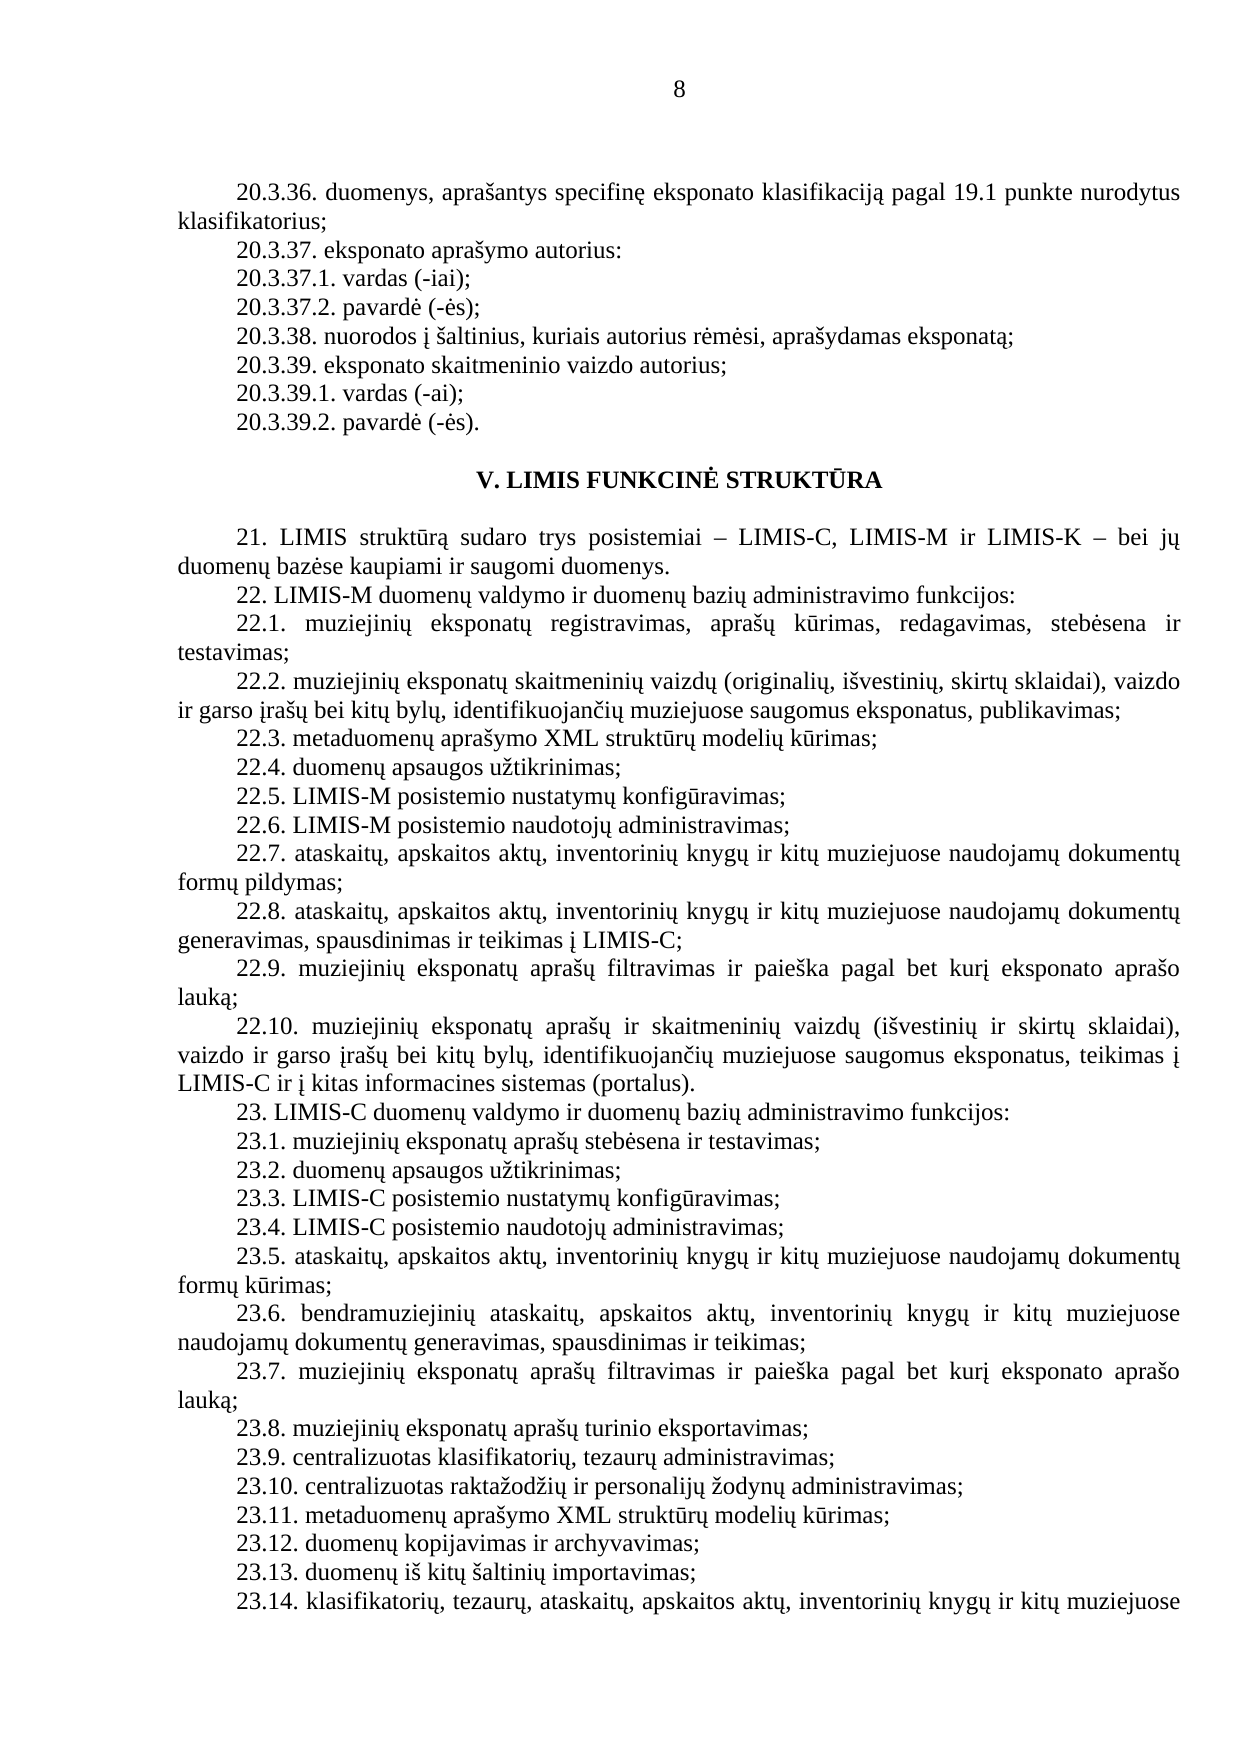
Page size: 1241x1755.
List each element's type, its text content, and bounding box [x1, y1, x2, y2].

text 22.1. muziejinių eksponatų registravimas, aprašų kūrimas, redagavimas, stebėsena ir testavimas; [177, 608, 1181, 666]
text 22.4. duomenų apsaugos užtikrinimas; [177, 752, 1181, 781]
text 23.8. muziejinių eksponatų aprašų turinio eksportavimas; [177, 1413, 1181, 1442]
text 20.3.39. eksponato skaitmeninio vaizdo autorius; [177, 350, 1181, 378]
text 23.9. centralizuotas klasifikatorių, tezaurų administravimas; [177, 1442, 1181, 1471]
text 22. LIMIS-M duomenų valdymo ir duomenų bazių administravimo funkcijos: [177, 580, 1181, 608]
text 20.3.38. nuorodos į šaltinius, kuriais autorius rėmėsi, aprašydamas eksponatą; [177, 321, 1181, 350]
text 21. LIMIS struktūrą sudaro trys posistemiai – LIMIS-C, LIMIS-M ir LIMIS-K – bei jų duomenų bazėse kaupiami ir saugomi duomenys. [177, 522, 1181, 580]
text 22.8. ataskaitų, apskaitos aktų, inventorinių knygų ir kitų muziejuose naudojamų dokumentų generavimas, spausdinimas ir teikimas į LIMIS-C; [177, 896, 1181, 953]
text 22.10. muziejinių eksponatų aprašų ir skaitmeninių vaizdų (išvestinių ir skirtų sklaidai), vaizdo ir garso įrašų bei kitų bylų, identifikuojančių muziejuose saugomus eksponatus, teikimas į LIMIS-C ir į kitas informacines sistemas (portalus). [177, 1011, 1181, 1097]
text 23.13. duomenų iš kitų šaltinių importavimas; [177, 1557, 1181, 1586]
text 22.9. muziejinių eksponatų aprašų filtravimas ir paieška pagal bet kurį eksponato aprašo lauką; [177, 953, 1181, 1011]
text 23.11. metaduomenų aprašymo XML struktūrų modelių kūrimas; [177, 1500, 1181, 1528]
text 23.5. ataskaitų, apskaitos aktų, inventorinių knygų ir kitų muziejuose naudojamų dokumentų formų kūrimas; [177, 1241, 1181, 1298]
text 20.3.39.1. vardas (-ai); [177, 378, 1181, 407]
text 23.2. duomenų apsaugos užtikrinimas; [177, 1155, 1181, 1183]
text 23.7. muziejinių eksponatų aprašų filtravimas ir paieška pagal bet kurį eksponato aprašo lauką; [177, 1356, 1181, 1413]
text 22.3. metaduomenų aprašymo XML struktūrų modelių kūrimas; [177, 723, 1181, 752]
text 23.14. klasifikatorių, tezaurų, ataskaitų, apskaitos aktų, inventorinių knygų ir kitų muziejuose [177, 1586, 1181, 1615]
text 20.3.37. eksponato aprašymo autorius: [177, 235, 1181, 263]
text 22.5. LIMIS-M posistemio nustatymų konfigūravimas; [177, 781, 1181, 810]
text 23.4. LIMIS-C posistemio naudotojų administravimas; [177, 1212, 1181, 1241]
text 20.3.39.2. pavardė (-ės). [177, 407, 1181, 436]
text 20.3.36. duomenys, aprašantys specifinę eksponato klasifikaciją pagal 19.1 punkte nurodytus klasifikatorius; [177, 177, 1181, 235]
text 23.12. duomenų kopijavimas ir archyvavimas; [177, 1528, 1181, 1557]
text 22.2. muziejinių eksponatų skaitmeninių vaizdų (originalių, išvestinių, skirtų sklaidai), vaizdo ir garso įrašų bei kitų bylų, identifikuojančių muziejuose saugomus eksponatus, publikavimas; [177, 666, 1181, 723]
text 23. LIMIS-C duomenų valdymo ir duomenų bazių administravimo funkcijos: [177, 1097, 1181, 1126]
text 23.3. LIMIS-C posistemio nustatymų konfigūravimas; [177, 1183, 1181, 1212]
text 23.6. bendramuziejinių ataskaitų, apskaitos aktų, inventorinių knygų ir kitų muziejuose naudojamų dokumentų generavimas, spausdinimas ir teikimas; [177, 1298, 1181, 1356]
text 20.3.37.2. pavardė (-ės); [177, 292, 1181, 321]
text 20.3.37.1. vardas (-iai); [177, 263, 1181, 292]
text 23.10. centralizuotas raktažodžių ir personalijų žodynų administravimas; [177, 1471, 1181, 1500]
text V. LIMIS FUNKCINĖ STRUKTŪRA [177, 465, 1181, 493]
text 22.6. LIMIS-M posistemio naudotojų administravimas; [177, 810, 1181, 838]
text 22.7. ataskaitų, apskaitos aktų, inventorinių knygų ir kitų muziejuose naudojamų dokumentų formų pildymas; [177, 838, 1181, 896]
text 23.1. muziejinių eksponatų aprašų stebėsena ir testavimas; [177, 1126, 1181, 1155]
